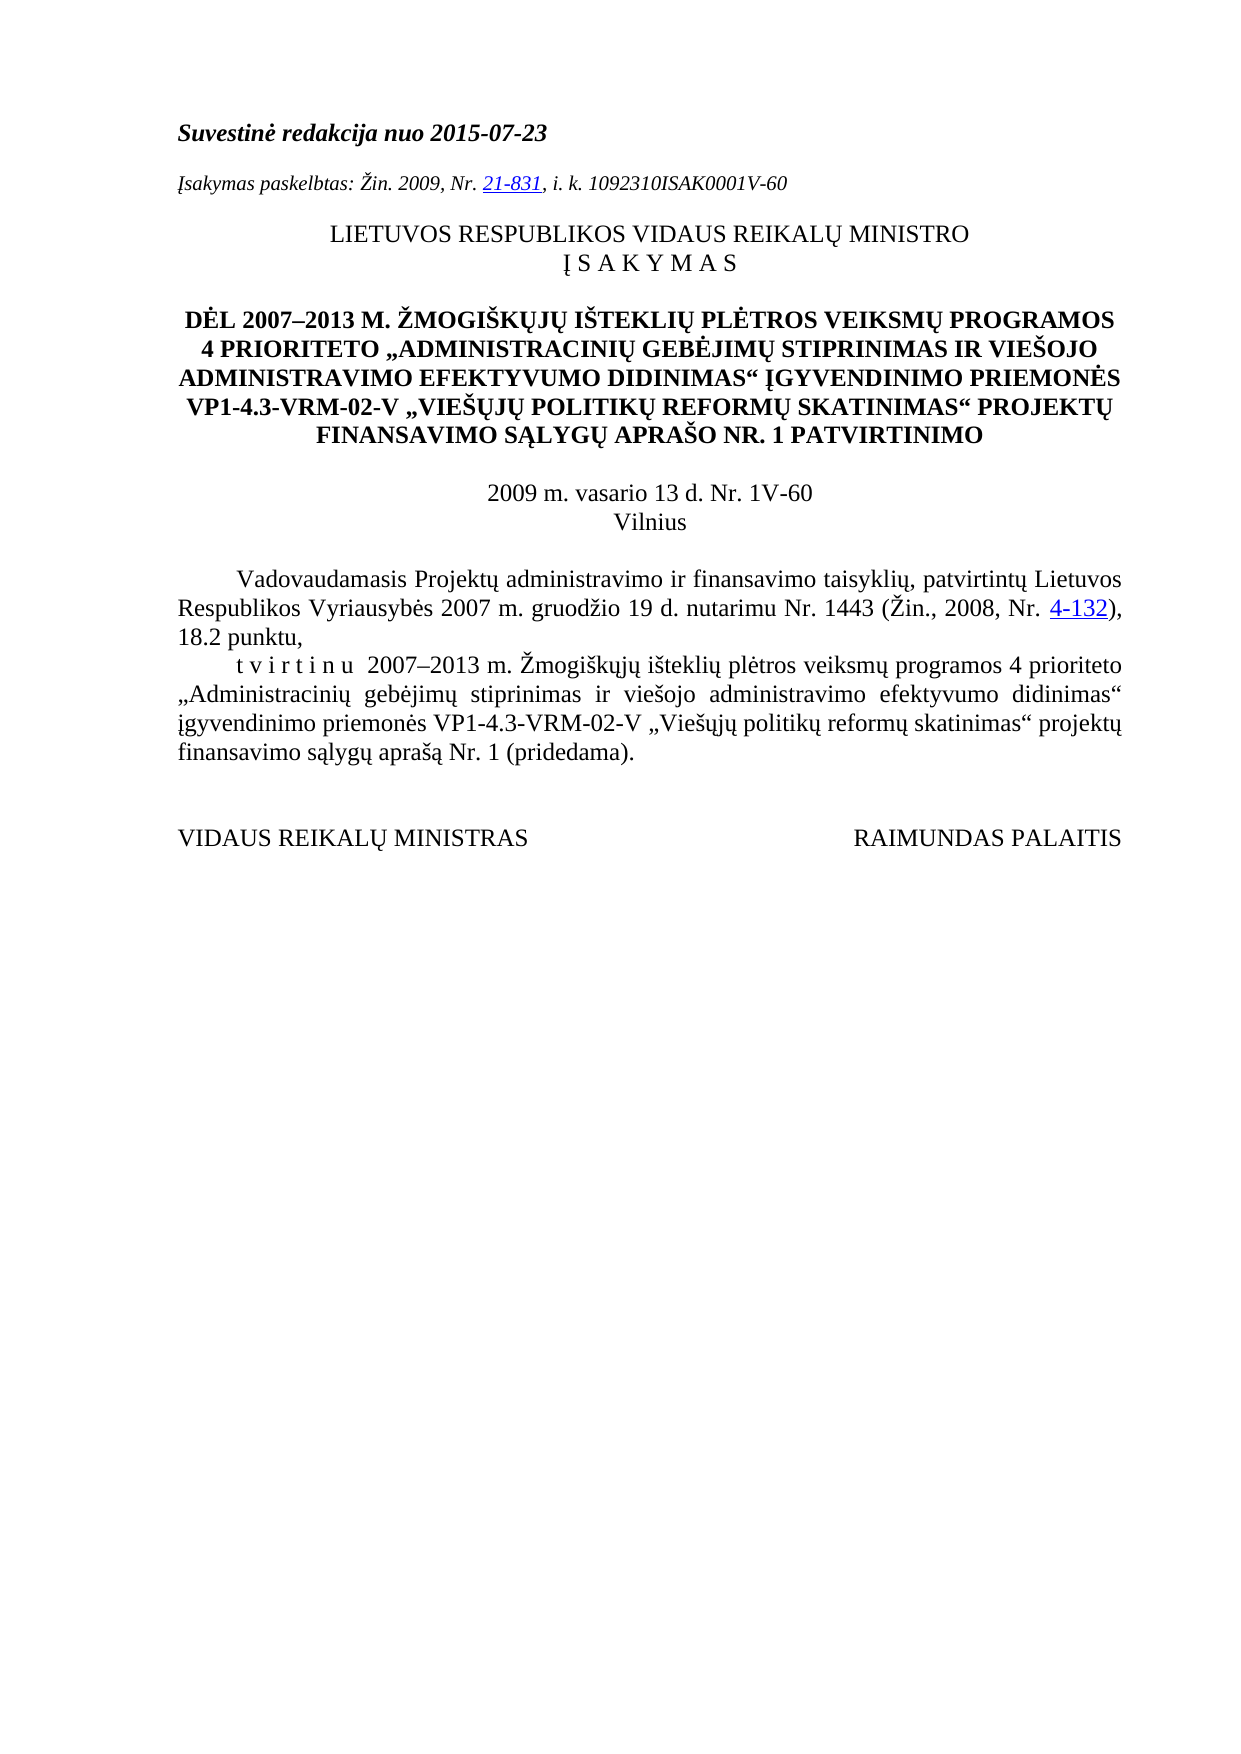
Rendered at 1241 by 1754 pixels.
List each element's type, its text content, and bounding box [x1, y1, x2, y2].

text Suvestinė redakcija nuo 2015-07-23 [177, 118, 1122, 147]
text tvirtinu 2007–2013 m. Žmogiškųjų išteklių plėtros veiksmų programos 4 prioriteto „Administracinių gebėjimų stiprinimas ir viešojo administravimo efektyvumo didinimas“ įgyvendinimo priemonės VP1-4.3-VRM-02-V „Viešųjų politikų reformų skatinimas“ projektų finansavimo sąlygų aprašą Nr. 1 (pridedama). [177, 650, 1122, 765]
text Vilnius [177, 507, 1122, 535]
text LIETUVOS RESPUBLIKOS VIDAUS REIKALŲ MINISTRO [177, 219, 1122, 248]
text VIDAUS REIKALŲ MINISTRAS RAIMUNDAS PALAITIS [177, 823, 1122, 852]
text Vadovaudamasis Projektų administravimo ir finansavimo taisyklių, patvirtintų Lietuvos Respublikos Vyriausybės 2007 m. gruodžio 19 d. nutarimu Nr. 1443 (Žin., 2008, Nr. 4-132), 18.2 punktu, [177, 564, 1122, 650]
text Įsakymas paskelbtas: Žin. 2009, Nr. 21-831, i. k. 1092310ISAK0001V-60 [177, 171, 1122, 195]
text DĖL 2007–2013 M. ŽMOGIŠKŲJŲ IŠTEKLIŲ PLĖTROS VEIKSMŲ PROGRAMOS 4 PRIORITETO „ADMINISTRACINIŲ GEBĖJIMŲ STIPRINIMAS IR VIEŠOJO ADMINISTRAVIMO EFEKTYVUMO DIDINIMAS“ ĮGYVENDINIMO PRIEMONĖS VP1-4.3-VRM-02-V „VIEŠŲJŲ POLITIKŲ REFORMŲ SKATINIMAS“ PROJEKTŲ FINANSAVIMO SĄLYGŲ APRAŠO NR. 1 PATVIRTINIMO [177, 305, 1122, 449]
text 2009 m. vasario 13 d. Nr. 1V-60 [177, 478, 1122, 507]
text ĮSAKYMAS [177, 248, 1122, 277]
